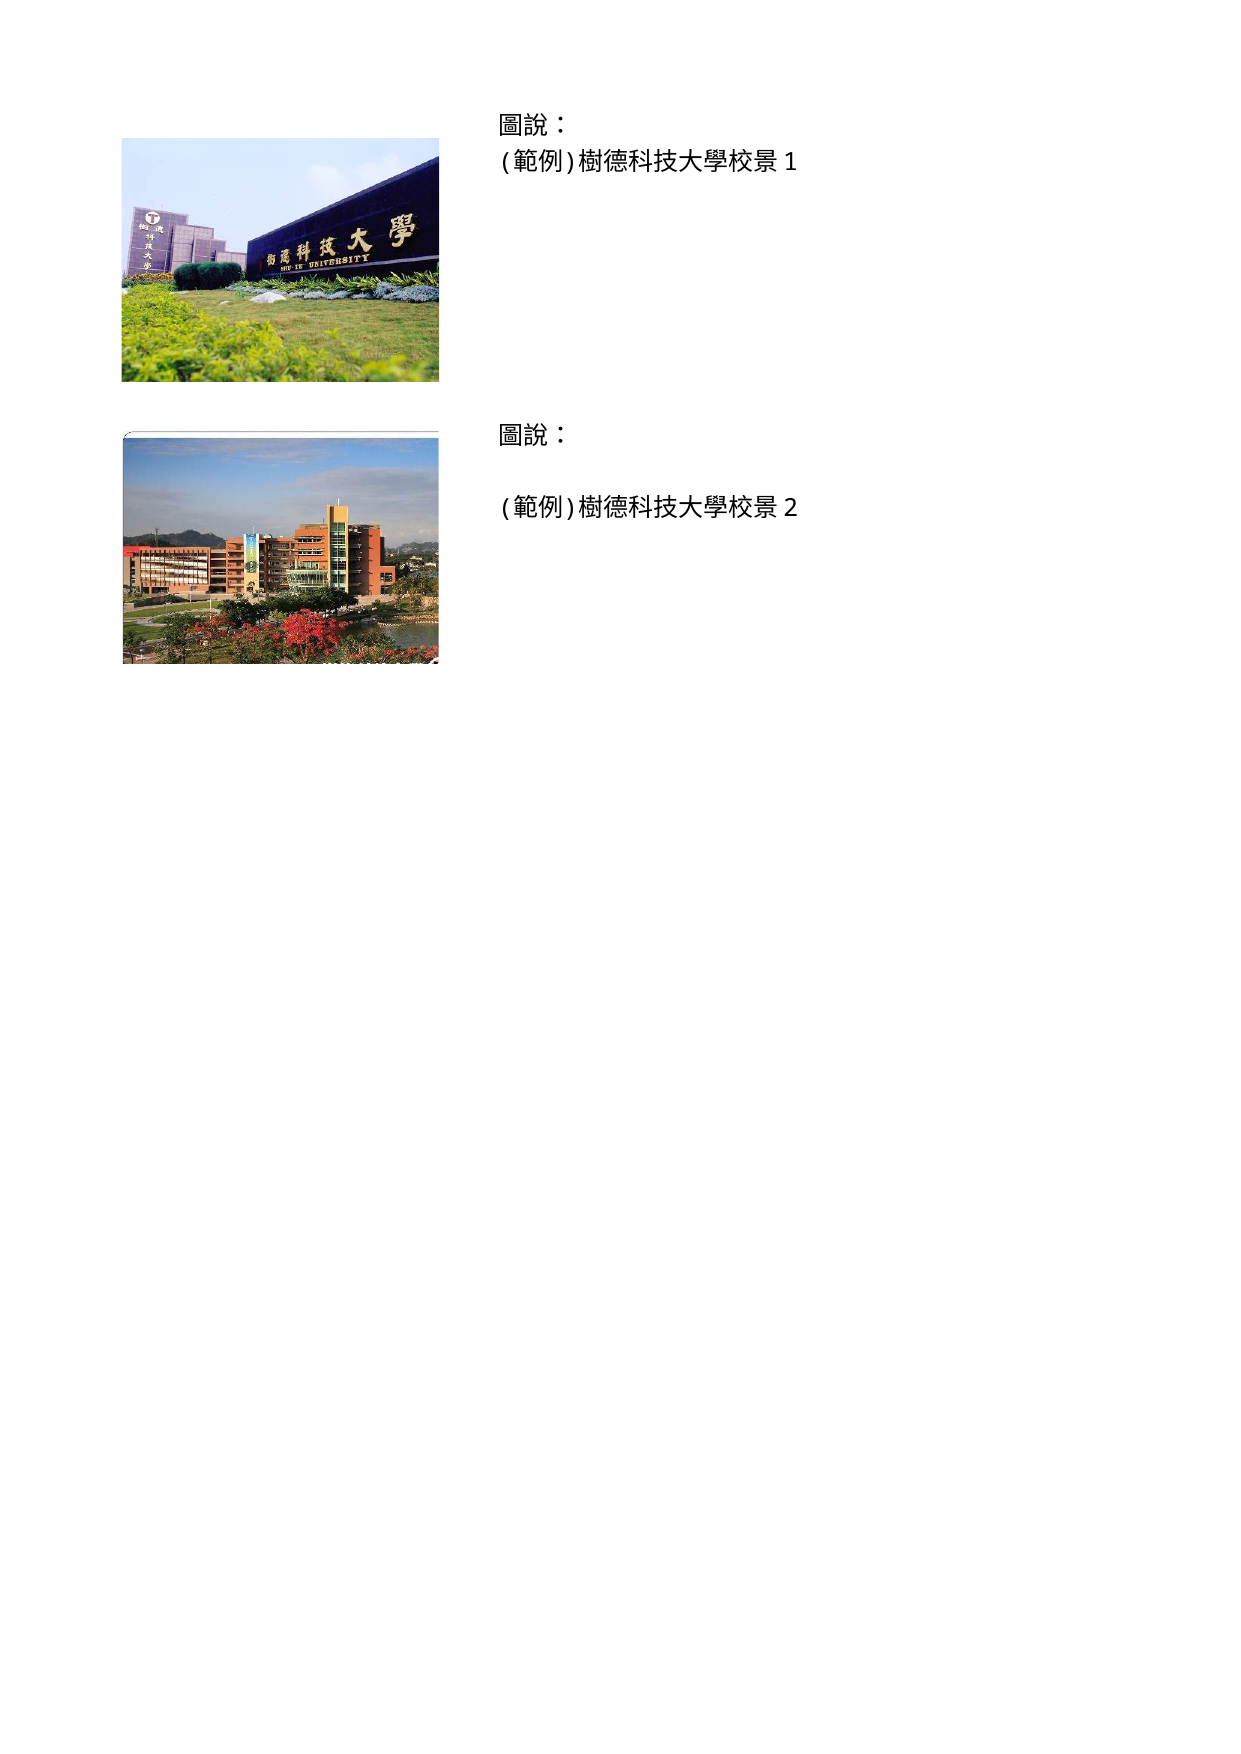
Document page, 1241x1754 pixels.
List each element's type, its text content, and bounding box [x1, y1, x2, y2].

table_cell [74, 415, 487, 707]
table_cell [74, 105, 487, 415]
table_cell 圖說： (範例)樹德科技大學校景1 [487, 105, 1180, 415]
table_cell 圖說： (範例)樹德科技大學校景2 [487, 415, 1180, 707]
